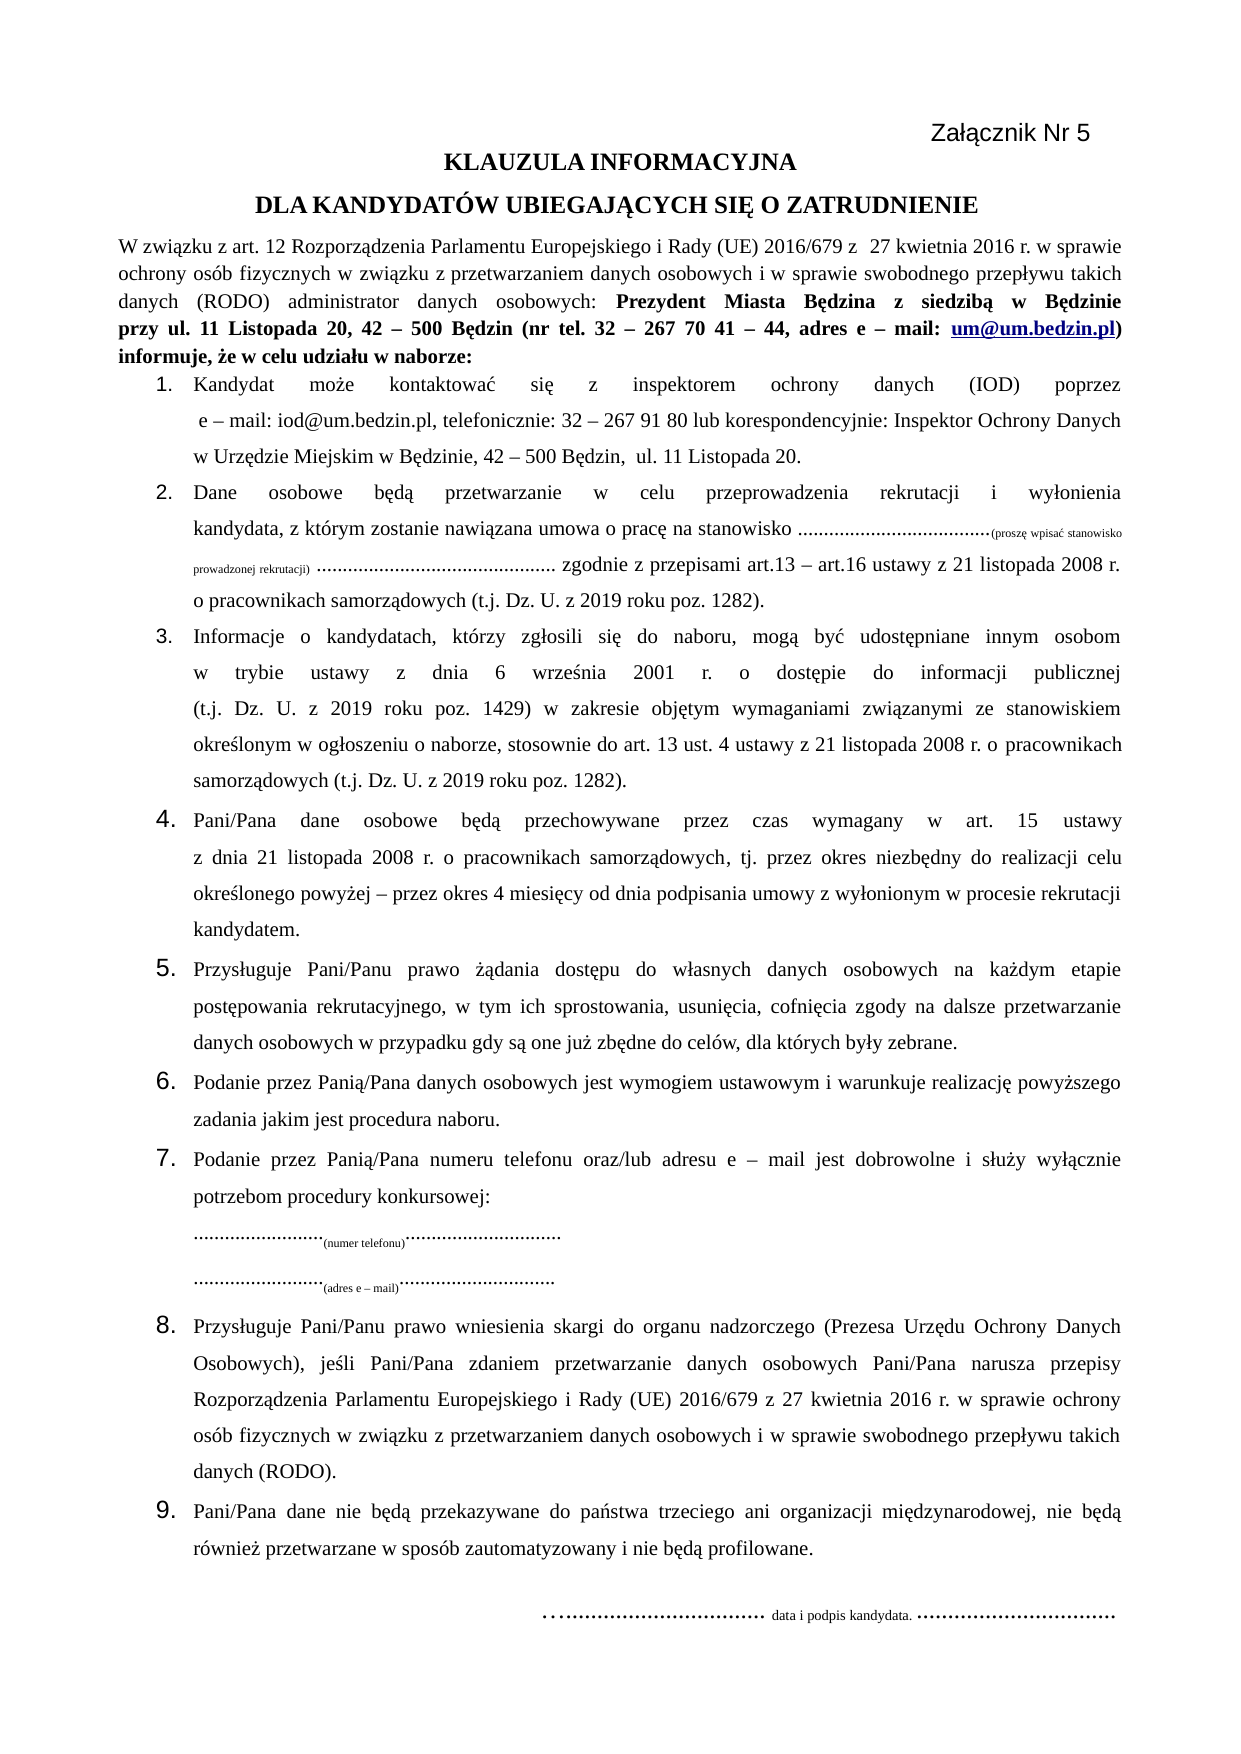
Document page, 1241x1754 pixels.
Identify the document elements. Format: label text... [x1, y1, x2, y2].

list Przysługuje Pani/Panu prawo żądania dostępu do własnych danych osobowych na każdym etapie postępowania rekrutacyjnego, w tym ich sprostowania, usunięcia, cofnięcia zgody na dalsze przetwarzanie danych osobowych w przypadku gdy są one już zbędne do celów, dla których były zebrane. [156, 953, 1122, 1054]
list .........................(adres e – mail).............................. [156, 1265, 1122, 1295]
list Pani/Pana dane nie będą przekazywane do państwa trzeciego ani organizacji międzynarodowej, nie będą również przetwarzane w sposób zautomatyzowany i nie będą profilowane. [156, 1495, 1122, 1559]
list Kandydat może kontaktować się z inspektorem ochrony danych (IOD) poprzez e – mail: iod@um.bedzin.pl, telefonicznie: 32 – 267 91 80 lub korespondencyjnie: Inspektor Ochrony Danych w Urzędzie Miejskim w Będzinie, 42 – 500 Będzin, ul. 11 Listopada 20. [156, 372, 1122, 468]
text W związku z art. 12 Rozporządzenia Parlamentu Europejskiego i Rady (UE) 2016/679 z 27 kwietnia 2016 r. w sprawie ochrony osób fizycznych w związku z przetwarzaniem danych osobowych i w sprawie swobodnego przepływu takich danych (RODO) administrator danych osobowych: Prezydent Miasta Będzina z siedzibą w Będzinie przy ul. 11 Listopada 20, 42 – 500 Będzin (nr tel. 32 – 267 70 41 – 44, adres e – mail: um@um.bedzin.pl) informuje, że w celu udziału w naborze: [118, 233, 1122, 368]
text DLA KANDYDATÓW UBIEGAJĄCYCH SIĘ O ZATRUDNIENIE [118, 190, 1122, 219]
list Pani/Pana dane osobowe będą przechowywane przez czas wymagany w art. 15 ustawy z dnia 21 listopada 2008 r. o pracownikach samorządowych, tj. przez okres niezbędny do realizacji celu określonego powyżej – przez okres 4 miesięcy od dnia podpisania umowy z wyłonionym w procesie rekrutacji kandydatem. [156, 804, 1122, 941]
list .........................(numer telefonu).............................. [156, 1219, 1122, 1250]
text KLAUZULA INFORMACYJNA [118, 147, 1122, 176]
list Przysługuje Pani/Panu prawo wniesienia skargi do organu nadzorczego (Prezesa Urzędu Ochrony Danych Osobowych), jeśli Pani/Pana zdaniem przetwarzanie danych osobowych Pani/Pana narusza przepisy Rozporządzenia Parlamentu Europejskiego i Rady (UE) 2016/679 z 27 kwietnia 2016 r. w sprawie ochrony osób fizycznych w związku z przetwarzaniem danych osobowych i w sprawie swobodnego przepływu takich danych (RODO). [156, 1310, 1122, 1483]
text Załącznik Nr 5 [118, 118, 1122, 147]
list Podanie przez Panią/Pana numeru telefonu oraz/lub adresu e – mail jest dobrowolne i służy wyłącznie potrzebom procedury konkursowej: [156, 1143, 1122, 1208]
text …................................ data i podpis kandydata. ................................ [118, 1595, 1122, 1624]
list Podanie przez Panią/Pana danych osobowych jest wymogiem ustawowym i warunkuje realizację powyższego zadania jakim jest procedura naboru. [156, 1066, 1122, 1131]
list Informacje o kandydatach, którzy zgłosili się do naboru, mogą być udostępniane innym osobom w trybie ustawy z dnia 6 września 2001 r. o dostępie do informacji publicznej (t.j. Dz. U. z 2019 roku poz. 1429) w zakresie objętym wymaganiami związanymi ze stanowiskiem określonym w ogłoszeniu o naborze, stosownie do art. 13 ust. 4 ustawy z 21 listopada 2008 r. o pracownikach samorządowych (t.j. Dz. U. z 2019 roku poz. 1282). [156, 624, 1122, 792]
list Dane osobowe będą przetwarzanie w celu przeprowadzenia rekrutacji i wyłonienia kandydata, z którym zostanie nawiązana umowa o pracę na stanowisko .....................................(proszę wpisać stanowisko prowadzonej rekrutacji) .............................................. zgodnie z przepisami art.13 – art.16 ustawy z 21 listopada 2008 r. o pracownikach samorządowych (t.j. Dz. U. z 2019 roku poz. 1282). [156, 480, 1122, 612]
